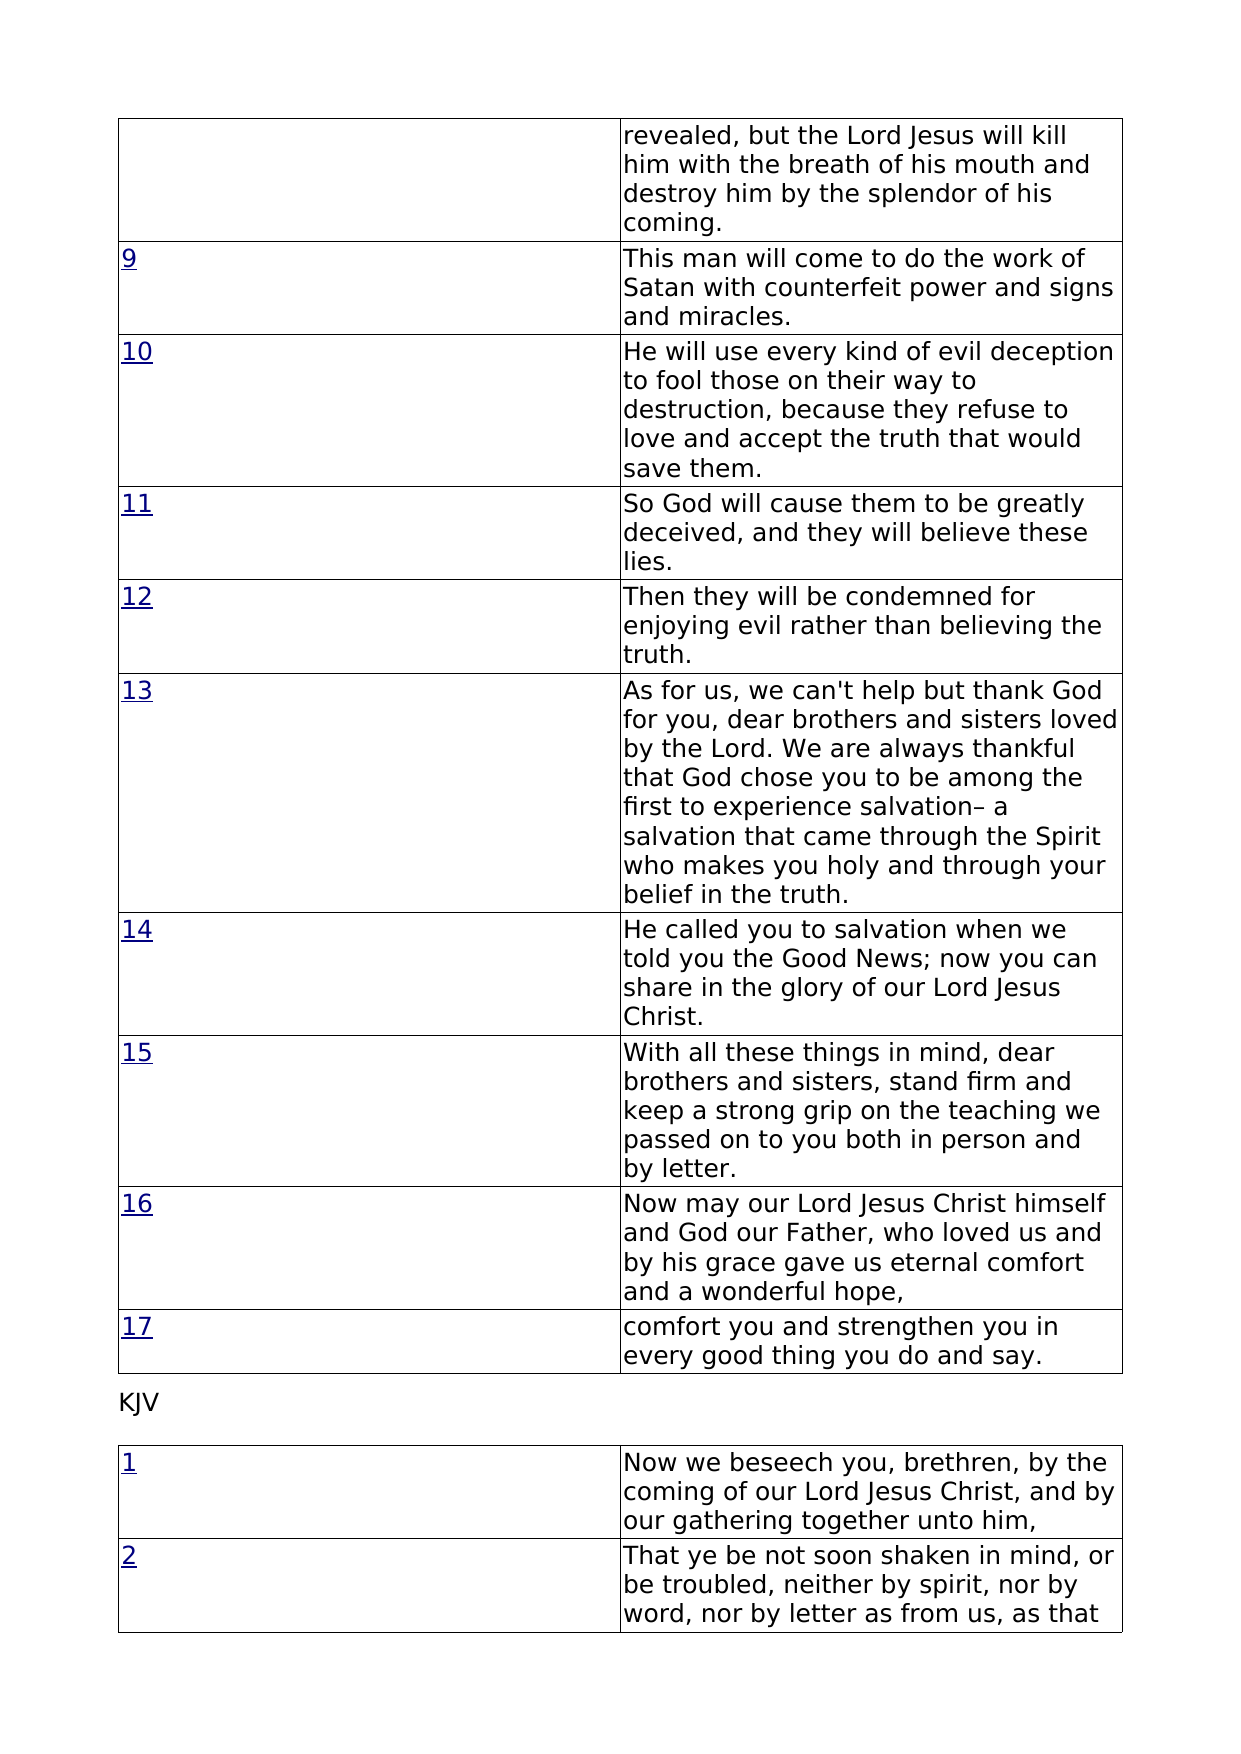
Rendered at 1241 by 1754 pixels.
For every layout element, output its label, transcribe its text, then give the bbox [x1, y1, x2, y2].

table_cell So God will cause them to be greatly deceived, and they will believe these lies. [621, 487, 1122, 579]
table_cell As for us, we can't help but thank God for you, dear brothers and sisters loved by the Lord. We are always thankful that God chose you to be among the first to experience salvation– a salvation that came through the Spirit who makes you holy and through your belief in the truth. [621, 674, 1122, 912]
table_cell 10 [119, 335, 620, 486]
table_cell Then they will be condemned for enjoying evil rather than believing the truth. [621, 580, 1122, 673]
table_cell 12 [119, 580, 620, 673]
table_cell [119, 119, 620, 241]
table_cell 9 [119, 242, 620, 334]
table_cell 14 [119, 913, 620, 1035]
table_cell revealed, but the Lord Jesus will kill him with the breath of his mouth and destroy him by the splendor of his coming. [621, 119, 1122, 241]
table_cell 11 [119, 487, 620, 579]
table_cell Now may our Lord Jesus Christ himself and God our Father, who loved us and by his grace gave us eternal comfort and a wonderful hope, [621, 1187, 1122, 1309]
table_cell He will use every kind of evil deception to fool those on their way to destruction, because they refuse to love and accept the truth that would save them. [621, 335, 1122, 486]
table_cell 13 [119, 674, 620, 912]
table_cell 16 [119, 1187, 620, 1309]
table_cell With all these things in mind, dear brothers and sisters, stand firm and keep a strong grip on the teaching we passed on to you both in person and by letter. [621, 1036, 1122, 1186]
table_cell comfort you and strengthen you in every good thing you do and say. [621, 1310, 1122, 1373]
table_cell 15 [119, 1036, 620, 1186]
table_cell That ye be not soon shaken in mind, or be troubled, neither by spirit, nor by word, nor by letter as from us, as that [621, 1539, 1122, 1632]
table_cell 17 [119, 1310, 620, 1373]
text KJV [118, 1388, 1122, 1417]
table_cell He called you to salvation when we told you the Good News; now you can share in the glory of our Lord Jesus Christ. [621, 913, 1122, 1035]
table_cell 2 [119, 1539, 620, 1632]
table_cell This man will come to do the work of Satan with counterfeit power and signs and miracles. [621, 242, 1122, 334]
table_header Now we beseech you, brethren, by the coming of our Lord Jesus Christ, and by our gathering together unto him, [621, 1446, 1122, 1538]
table_header 1 [119, 1446, 620, 1538]
